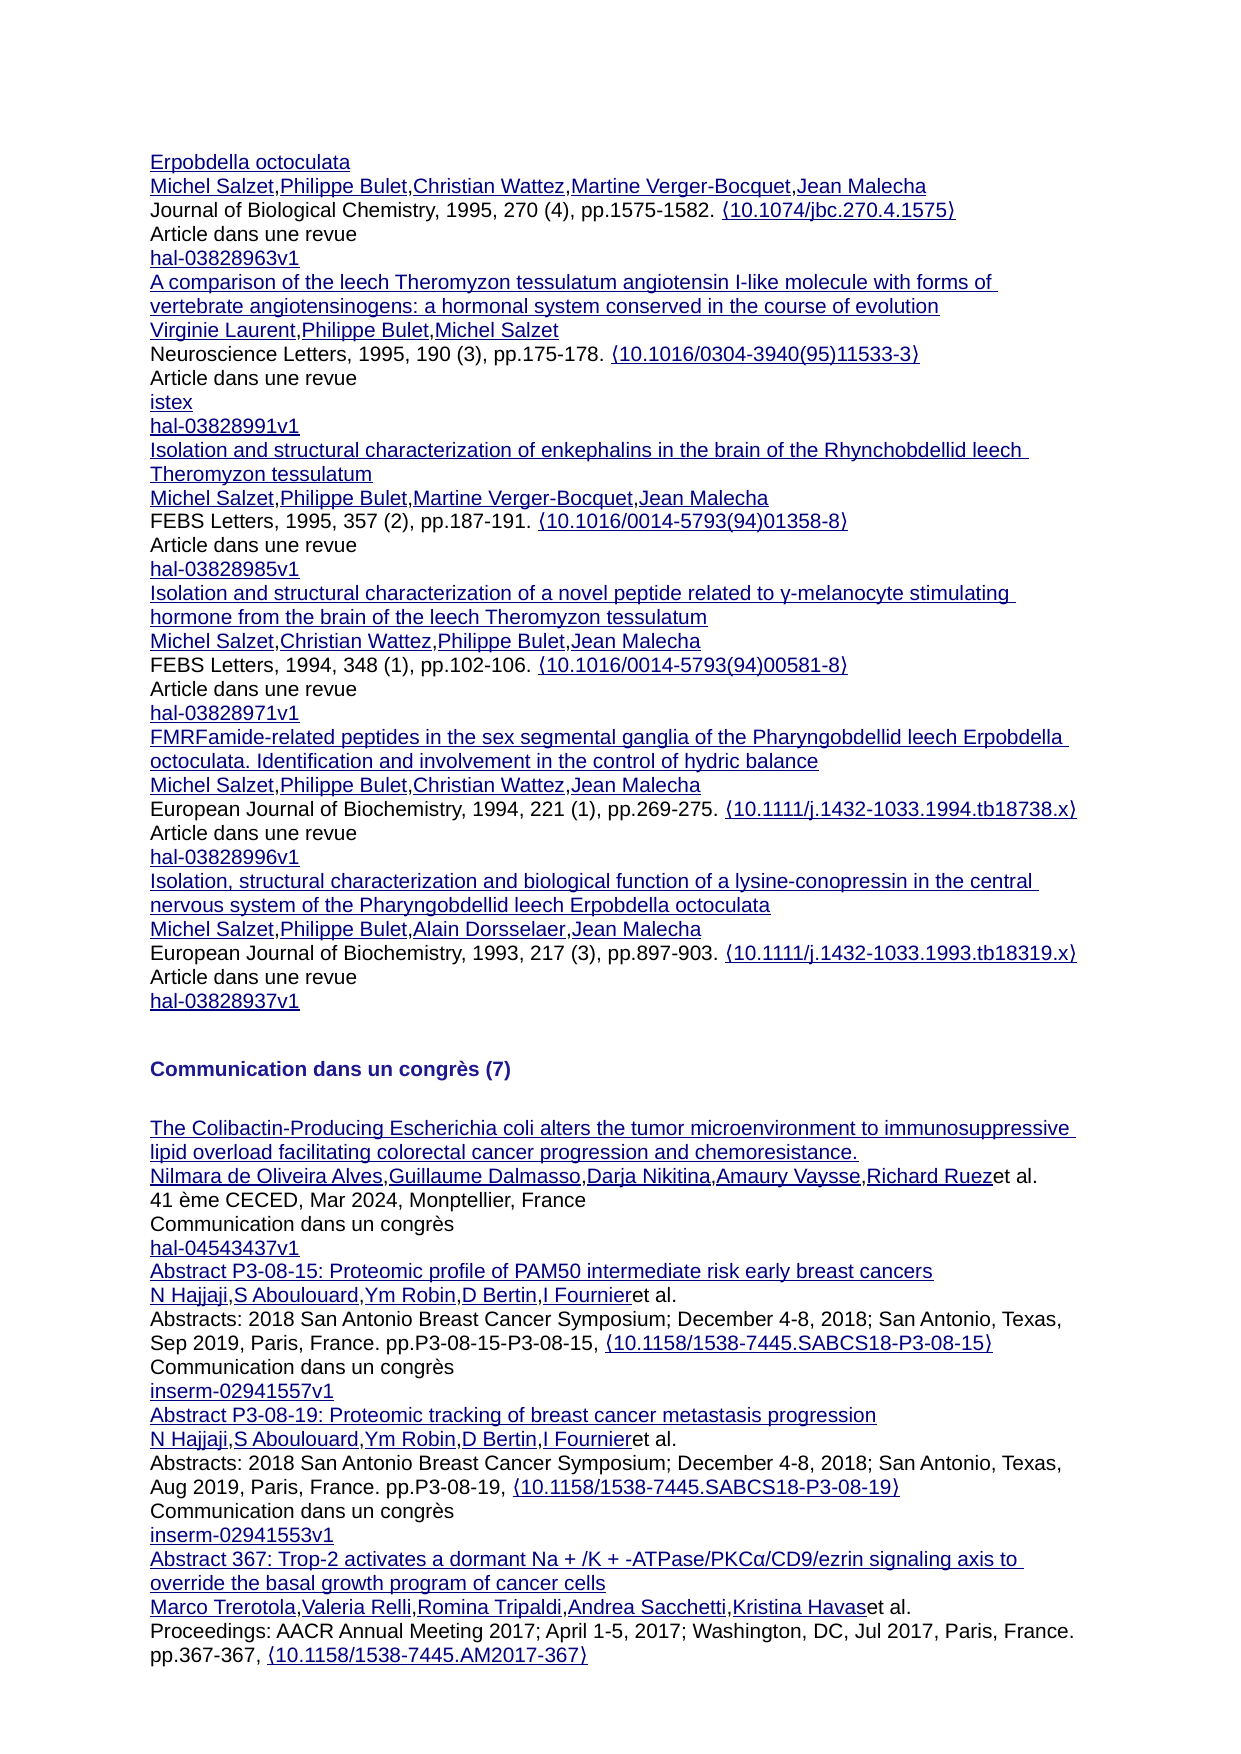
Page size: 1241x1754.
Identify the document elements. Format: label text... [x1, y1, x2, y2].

table_header The Colibactin-Producing Escherichia coli alters the tumor microenvironment to immunosuppressive lipid overload facilitating colorectal cancer progression and chemoresistance. Nilmara de Oliveira Alves,Guillaume Dalmasso,Darja Nikitina,Amaury Vaysse,Richard Ruezet al. 41 ème CECED, Mar 2024, Monptellier, France Communication dans un congrès hal-04543437v1 [150, 1116, 1090, 1259]
table_cell Isolation and structural characterization of enkephalins in the brain of the Rhynchobdellid leech Theromyzon tessulatum Michel Salzet,Philippe Bulet,Martine Verger-Bocquet,Jean Malecha FEBS Letters, 1995, 357 (2), pp.187-191. ⟨10.1016/0014-5793(94)01358-8⟩ Article dans une revue hal-03828985v1 [150, 438, 1090, 581]
subtitle Communication dans un congrès (7) [150, 1057, 1090, 1081]
table_cell FMRFamide-related peptides in the sex segmental ganglia of the Pharyngobdellid leech Erpobdella octoculata. Identification and involvement in the control of hydric balance Michel Salzet,Philippe Bulet,Christian Wattez,Jean Malecha European Journal of Biochemistry, 1994, 221 (1), pp.269-275. ⟨10.1111/j.1432-1033.1994.tb18738.x⟩ Article dans une revue hal-03828996v1 [150, 725, 1090, 869]
table_cell Abstract 367: Trop-2 activates a dormant Na + /K + -ATPase/PKCα/CD9/ezrin signaling axis to override the basal growth program of cancer cells Marco Trerotola,Valeria Relli,Romina Tripaldi,Andrea Sacchetti,Kristina Havaset al. Proceedings: AACR Annual Meeting 2017; April 1-5, 2017; Washington, DC, Jul 2017, Paris, France. pp.367-367, ⟨10.1158/1538-7445.AM2017-367⟩ [150, 1547, 1090, 1667]
table_cell Abstract P3-08-19: Proteomic tracking of breast cancer metastasis progression N Hajjaji,S Aboulouard,Ym Robin,D Bertin,I Fournieret al. Abstracts: 2018 San Antonio Breast Cancer Symposium; December 4-8, 2018; San Antonio, Texas, Aug 2019, Paris, France. pp.P3-08-19, ⟨10.1158/1538-7445.SABCS18-P3-08-19⟩ Communication dans un congrès inserm-02941553v1 [150, 1403, 1090, 1547]
table_cell Isolation and structural characterization of a novel peptide related to γ-melanocyte stimulating hormone from the brain of the leech Theromyzon tessulatum Michel Salzet,Christian Wattez,Philippe Bulet,Jean Malecha FEBS Letters, 1994, 348 (1), pp.102-106. ⟨10.1016/0014-5793(94)00581-8⟩ Article dans une revue hal-03828971v1 [150, 581, 1090, 725]
table_cell Isolation, structural characterization and biological function of a lysine-conopressin in the central nervous system of the Pharyngobdellid leech Erpobdella octoculata Michel Salzet,Philippe Bulet,Alain Dorsselaer,Jean Malecha European Journal of Biochemistry, 1993, 217 (3), pp.897-903. ⟨10.1111/j.1432-1033.1993.tb18319.x⟩ Article dans une revue hal-03828937v1 [150, 869, 1090, 1012]
table_cell Structural Characterization of a Diuretic Peptide from the Central Nervous System of the Leech Erpobdella octoculata Michel Salzet,Philippe Bulet,Christian Wattez,Martine Verger-Bocquet,Jean Malecha Journal of Biological Chemistry, 1995, 270 (4), pp.1575-1582. ⟨10.1074/jbc.270.4.1575⟩ Article dans une revue hal-03828963v1 [150, 150, 1090, 270]
table_cell Abstract P3-08-15: Proteomic profile of PAM50 intermediate risk early breast cancers N Hajjaji,S Aboulouard,Ym Robin,D Bertin,I Fournieret al. Abstracts: 2018 San Antonio Breast Cancer Symposium; December 4-8, 2018; San Antonio, Texas, Sep 2019, Paris, France. pp.P3-08-15-P3-08-15, ⟨10.1158/1538-7445.SABCS18-P3-08-15⟩ Communication dans un congrès inserm-02941557v1 [150, 1259, 1090, 1403]
table_cell A comparison of the leech Theromyzon tessulatum angiotensin I-like molecule with forms of vertebrate angiotensinogens: a hormonal system conserved in the course of evolution Virginie Laurent,Philippe Bulet,Michel Salzet Neuroscience Letters, 1995, 190 (3), pp.175-178. ⟨10.1016/0304-3940(95)11533-3⟩ Article dans une revue istex hal-03828991v1 [150, 270, 1090, 437]
